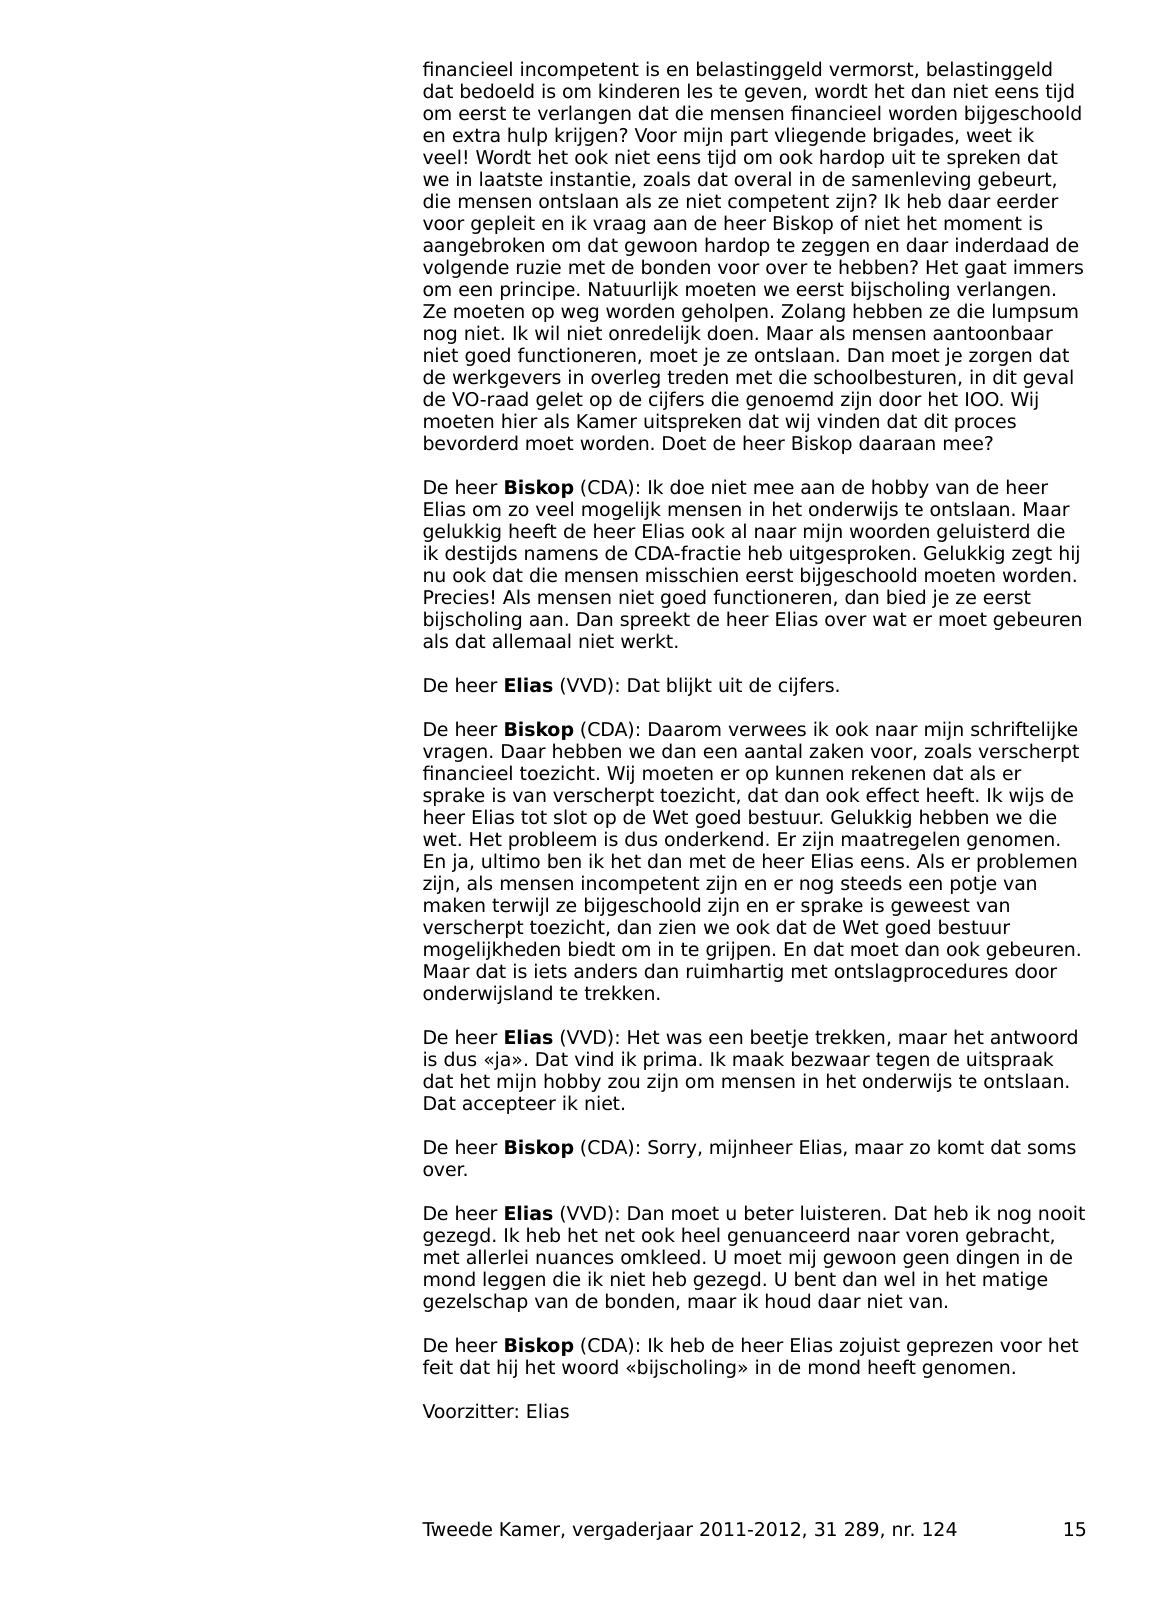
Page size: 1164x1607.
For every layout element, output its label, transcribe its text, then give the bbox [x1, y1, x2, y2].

text financieel incompetent is en belastinggeld vermorst, belastinggeld dat bedoeld is om kinderen les te geven, wordt het dan niet eens tijd om eerst te verlangen dat die mensen financieel worden bijgeschoold en extra hulp krijgen? Voor mijn part vliegende brigades, weet ik veel! Wordt het ook niet eens tijd om ook hardop uit te spreken dat we in laatste instantie, zoals dat overal in de samenleving gebeurt, die mensen ontslaan als ze niet competent zijn? Ik heb daar eerder voor gepleit en ik vraag aan de heer Biskop of niet het moment is aangebroken om dat gewoon hardop te zeggen en daar inderdaad de volgende ruzie met de bonden voor over te hebben? Het gaat immers om een principe. Natuurlijk moeten we eerst bijscholing verlangen. Ze moeten op weg worden geholpen. Zolang hebben ze die lumpsum nog niet. Ik wil niet onredelijk doen. Maar als mensen aantoonbaar niet goed functioneren, moet je ze ontslaan. Dan moet je zorgen dat de werkgevers in overleg treden met die schoolbesturen, in dit geval de VO-raad gelet op de cijfers die genoemd zijn door het IOO. Wij moeten hier als Kamer uitspreken dat wij vinden dat dit proces bevorderd moet worden. Doet de heer Biskop daaraan mee? [422, 59, 1087, 455]
text Voorzitter: Elias [422, 1401, 1087, 1423]
text De heer Elias (VVD): Dan moet u beter luisteren. Dat heb ik nog nooit gezegd. Ik heb het net ook heel genuanceerd naar voren gebracht, met allerlei nuances omkleed. U moet mij gewoon geen dingen in de mond leggen die ik niet heb gezegd. U bent dan wel in het matige gezelschap van de bonden, maar ik houd daar niet van. [422, 1203, 1087, 1313]
text De heer Biskop (CDA): Ik doe niet mee aan de hobby van de heer Elias om zo veel mogelijk mensen in het onderwijs te ontslaan. Maar gelukkig heeft de heer Elias ook al naar mijn woorden geluisterd die ik destijds namens de CDA-fractie heb uitgesproken. Gelukkig zegt hij nu ook dat die mensen misschien eerst bijgeschoold moeten worden. Precies! Als mensen niet goed functioneren, dan bied je ze eerst bijscholing aan. Dan spreekt de heer Elias over wat er moet gebeuren als dat allemaal niet werkt. [422, 477, 1087, 653]
text De heer Biskop (CDA): Daarom verwees ik ook naar mijn schriftelijke vragen. Daar hebben we dan een aantal zaken voor, zoals verscherpt financieel toezicht. Wij moeten er op kunnen rekenen dat als er sprake is van verscherpt toezicht, dat dan ook effect heeft. Ik wijs de heer Elias tot slot op de Wet goed bestuur. Gelukkig hebben we die wet. Het probleem is dus onderkend. Er zijn maatregelen genomen. En ja, ultimo ben ik het dan met de heer Elias eens. Als er problemen zijn, als mensen incompetent zijn en er nog steeds een potje van maken terwijl ze bijgeschoold zijn en er sprake is geweest van verscherpt toezicht, dan zien we ook dat de Wet goed bestuur mogelijkheden biedt om in te grijpen. En dat moet dan ook gebeuren. Maar dat is iets anders dan ruimhartig met ontslagprocedures door onderwijsland te trekken. [422, 719, 1087, 1005]
text De heer Elias (VVD): Dat blijkt uit de cijfers. [422, 675, 1087, 697]
text De heer Biskop (CDA): Sorry, mijnheer Elias, maar zo komt dat soms over. [422, 1137, 1087, 1181]
text De heer Elias (VVD): Het was een beetje trekken, maar het antwoord is dus «ja». Dat vind ik prima. Ik maak bezwaar tegen de uitspraak dat het mijn hobby zou zijn om mensen in het onderwijs te ontslaan. Dat accepteer ik niet. [422, 1027, 1087, 1115]
text De heer Biskop (CDA): Ik heb de heer Elias zojuist geprezen voor het feit dat hij het woord «bijscholing» in de mond heeft genomen. [422, 1335, 1087, 1379]
